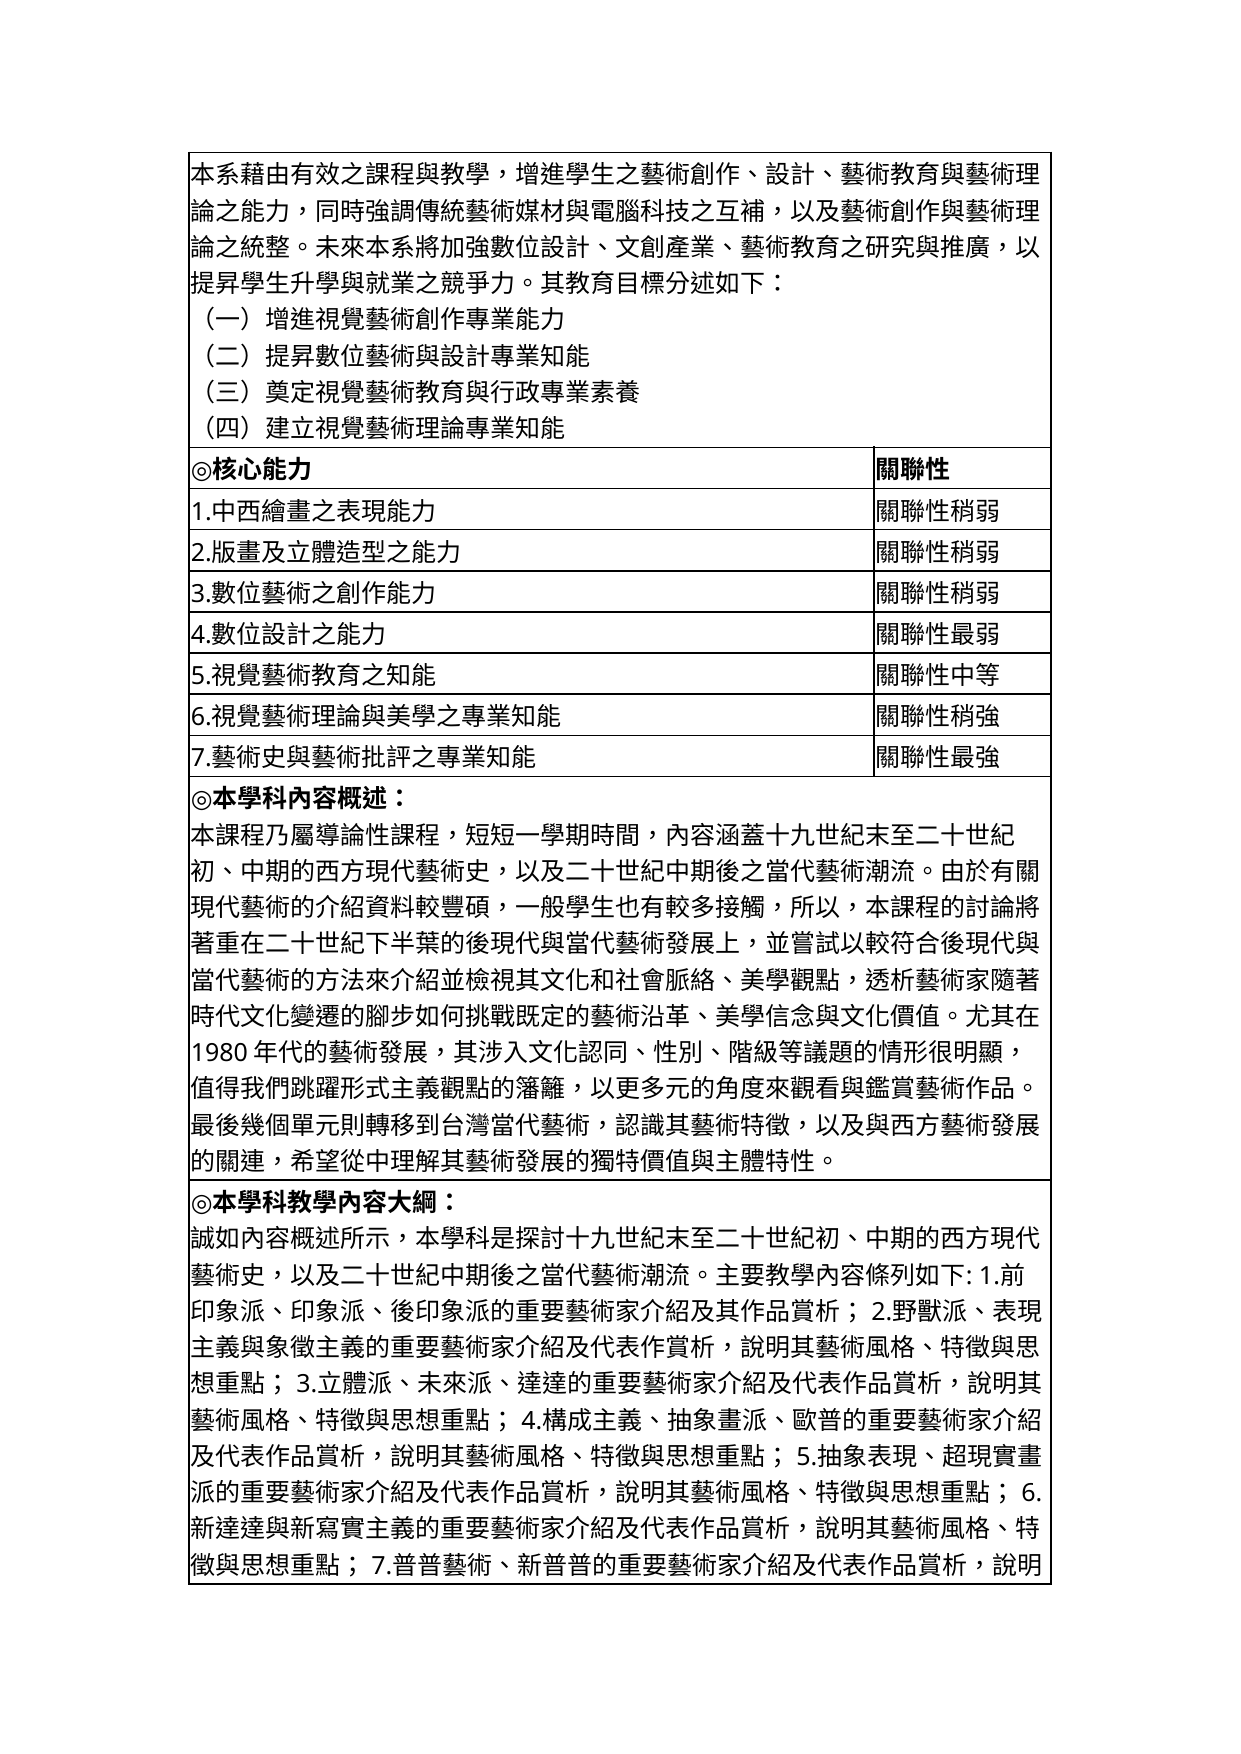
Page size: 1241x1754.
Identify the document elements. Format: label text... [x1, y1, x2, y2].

table_cell 關聯性最強 [875, 736, 1050, 776]
table_cell 7.藝術史與藝術批評之專業知能 [190, 736, 873, 776]
table_cell 關聯性稍弱 [875, 572, 1050, 611]
table_cell 關聯性稍強 [875, 695, 1050, 734]
table_cell 關聯性稍弱 [875, 530, 1050, 570]
table_cell 1.中西繪畫之表現能力 [190, 489, 873, 529]
table_cell 5.視覺藝術教育之知能 [190, 654, 873, 693]
table_header 本系藉由有效之課程與教學，增進學生之藝術創作、設計、藝術教育與藝術理論之能力，同時強調傳統藝術媒材與電腦科技之互補，以及藝術創作與藝術理論之統整。未來本系將加強數位設計、文創產業、藝術教育之研究與推廣，以提昇學生升學與就業之競爭力。其教育目標分述如下： （一）增進視覺藝術創作專業能力 （二）提昇數位藝術與設計專業知能 （三）奠定視覺藝術教育與行政專業素養 （四）建立視覺藝術理論專業知能 [190, 153, 1050, 446]
table_cell ◎本學科教學內容大綱： 誠如內容概述所示，本學科是探討十九世紀末至二十世紀初、中期的西方現代藝術史，以及二十世紀中期後之當代藝術潮流。主要教學內容條列如下: 1.前印象派、印象派、後印象派的重要藝術家介紹及其作品賞析； 2.野獸派、表現主義與象徵主義的重要藝術家介紹及代表作賞析，說明其藝術風格、特徵與思想重點； 3.立體派、未來派、達達的重要藝術家介紹及代表作品賞析，說明其藝術風格、特徵與思想重點； 4.構成主義、抽象畫派、歐普的重要藝術家介紹及代表作品賞析，說明其藝術風格、特徵與思想重點； 5.抽象表現、超現實畫派的重要藝術家介紹及代表作品賞析，說明其藝術風格、特徵與思想重點； 6.新達達與新寫實主義的重要藝術家介紹及代表作品賞析，說明其藝術風格、特徵與思想重點； 7.普普藝術、新普普的重要藝術家介紹及代表作品賞析，說明 [190, 1181, 1050, 1583]
table_cell 2.版畫及立體造型之能力 [190, 530, 873, 570]
table_cell ◎本學科內容概述： 本課程乃屬導論性課程，短短一學期時間，內容涵蓋十九世紀末至二十世紀初、中期的西方現代藝術史，以及二十世紀中期後之當代藝術潮流。由於有關現代藝術的介紹資料較豐碩，一般學生也有較多接觸，所以，本課程的討論將著重在二十世紀下半葉的後現代與當代藝術發展上，並嘗試以較符合後現代與當代藝術的方法來介紹並檢視其文化和社會脈絡、美學觀點，透析藝術家隨著時代文化變遷的腳步如何挑戰既定的藝術沿革、美學信念與文化價值。尤其在1980年代的藝術發展，其涉入文化認同、性別、階級等議題的情形很明顯，值得我們跳躍形式主義觀點的籓籬，以更多元的角度來觀看與鑑賞藝術作品。最後幾個單元則轉移到台灣當代藝術，認識其藝術特徵，以及與西方藝術發展的關連，希望從中理解其藝術發展的獨特價值與主體特性。 [190, 777, 1050, 1179]
table_cell 4.數位設計之能力 [190, 613, 873, 652]
table_cell 關聯性 [875, 448, 1050, 488]
table_cell 關聯性最弱 [875, 613, 1050, 652]
table_cell 6.視覺藝術理論與美學之專業知能 [190, 695, 873, 734]
table_cell 關聯性中等 [875, 654, 1050, 693]
table_cell 3.數位藝術之創作能力 [190, 572, 873, 611]
table_cell ◎核心能力 [190, 448, 873, 488]
table_cell 關聯性稍弱 [875, 489, 1050, 529]
